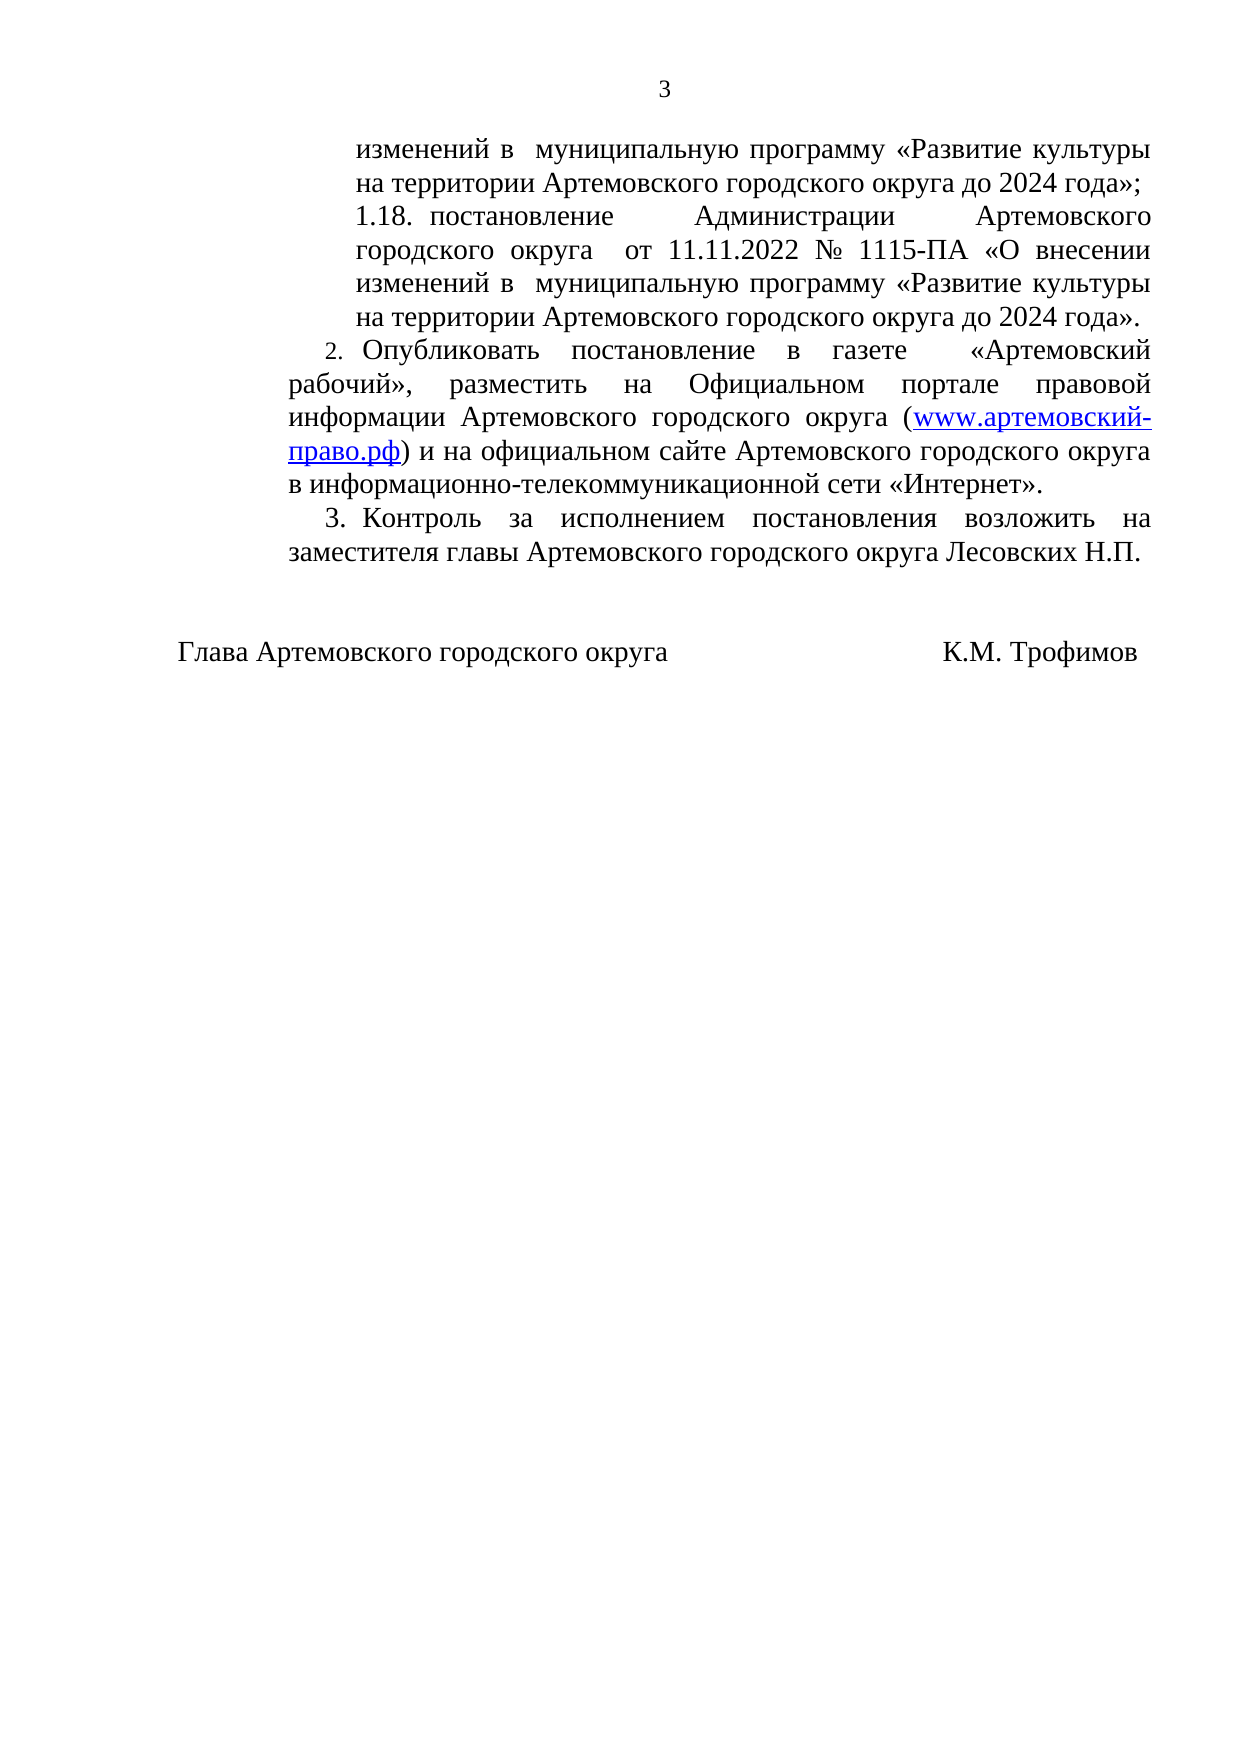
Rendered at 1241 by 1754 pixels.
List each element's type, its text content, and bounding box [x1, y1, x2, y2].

list Контроль за исполнением постановления возложить на заместителя главы Артемовского городского округа Лесовских Н.П. [251, 500, 1152, 567]
list постановление Администрации Артемовского городского округа от 11.11.2022 № 1115-ПА «О внесении изменений в муниципальную программу «Развитие культуры на территории Артемовского городского округа до 2024 года». [281, 198, 1152, 332]
list Опубликовать постановление в газете «Артемовский рабочий», разместить на Официальном портале правовой информации Артемовского городского округа (www.артемовский-право.рф) и на официальном сайте Артемовского городского округа в информационно-телекоммуникационной сети «Интернет». [251, 332, 1152, 500]
text Глава Артемовского городского округа К.М. Трофимов [177, 634, 1152, 668]
list изменений в муниципальную программу «Развитие культуры на территории Артемовского городского округа до 2024 года»; [281, 131, 1152, 198]
